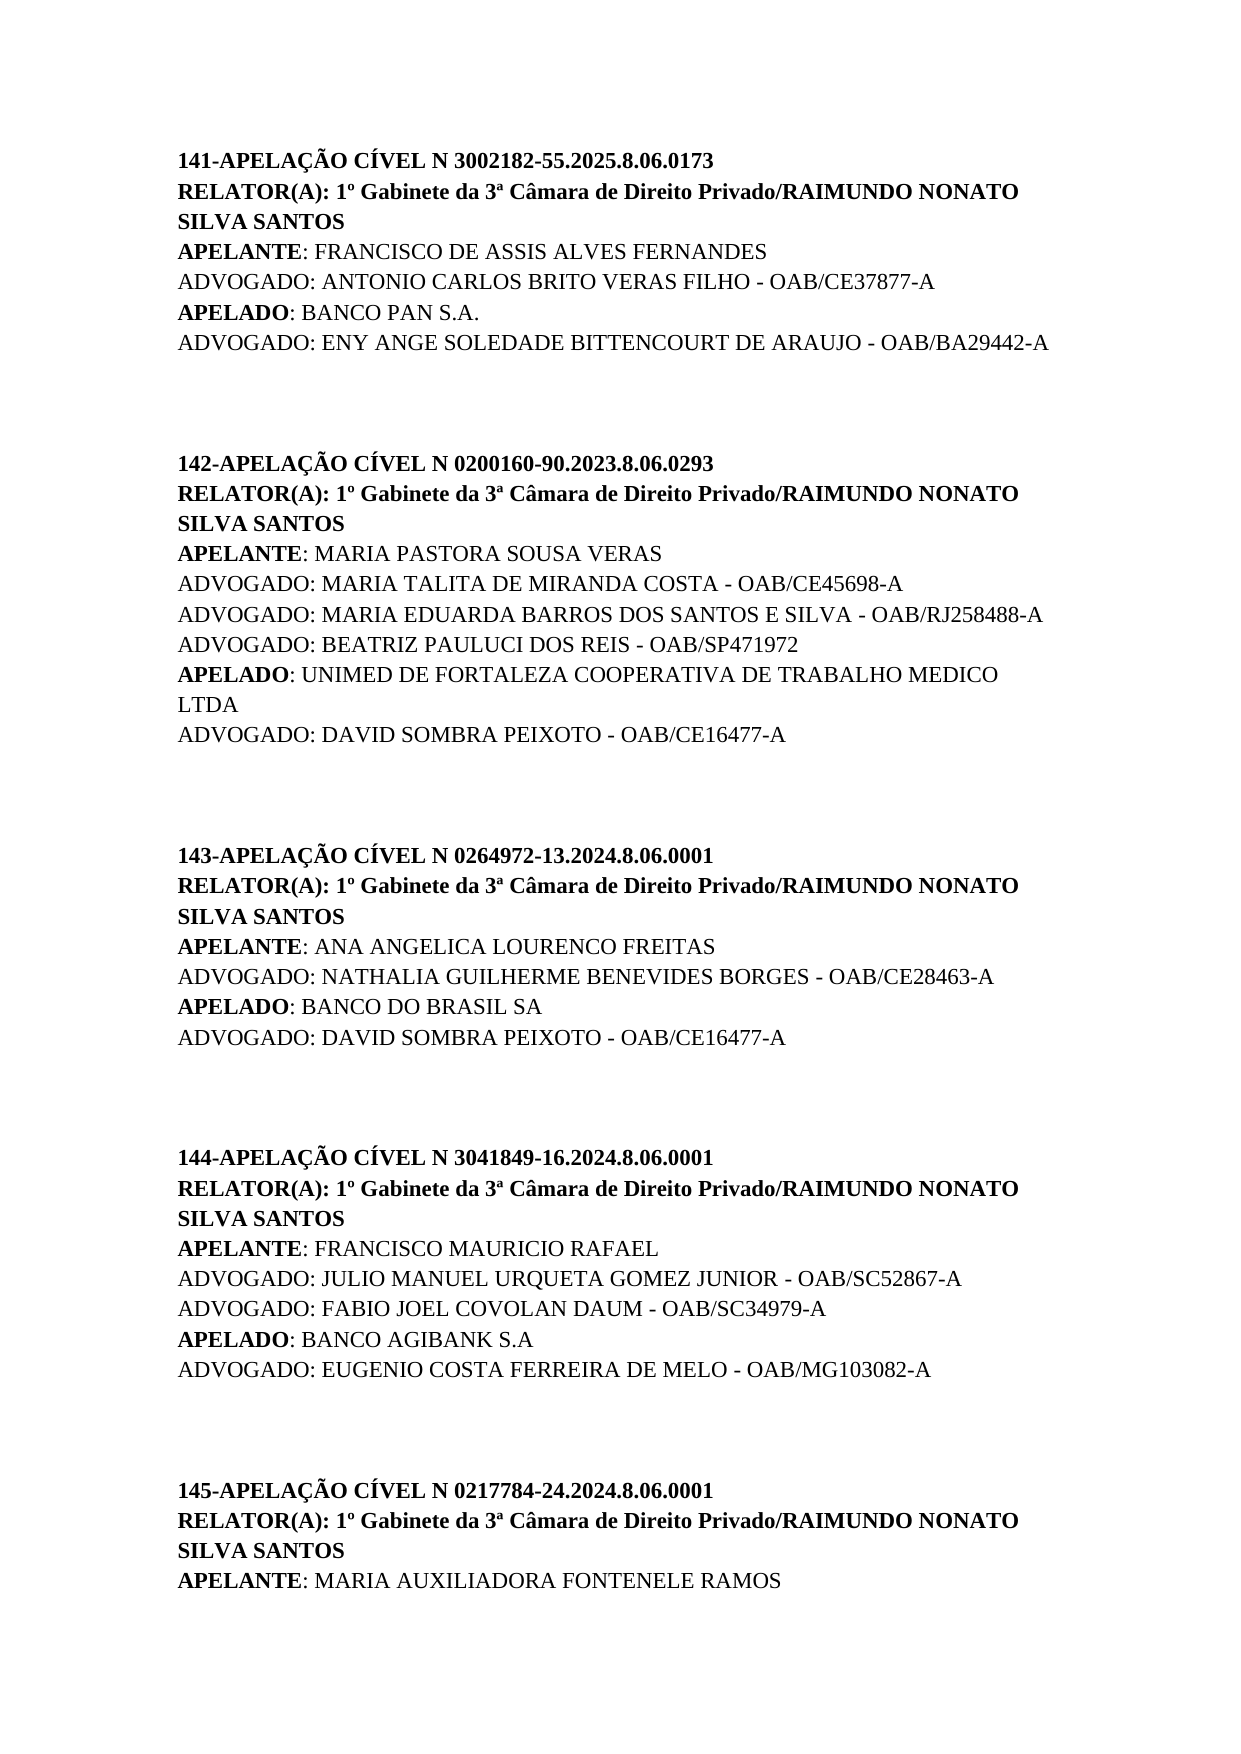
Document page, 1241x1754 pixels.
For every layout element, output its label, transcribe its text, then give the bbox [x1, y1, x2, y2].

text 141-APELAÇÃO CÍVEL N 3002182-55.2025.8.06.0173 RELATOR(A): 1º Gabinete da 3ª Câmara de Direito Privado/RAIMUNDO NONATO SILVA SANTOS APELANTE: FRANCISCO DE ASSIS ALVES FERNANDES ADVOGADO: ANTONIO CARLOS BRITO VERAS FILHO - OAB/CE37877-A APELADO: BANCO PAN S.A. ADVOGADO: ENY ANGE SOLEDADE BITTENCOURT DE ARAUJO - OAB/BA29442-A 142-APELAÇÃO CÍVEL N 0200160-90.2023.8.06.0293 RELATOR(A): 1º Gabinete da 3ª Câmara de Direito Privado/RAIMUNDO NONATO SILVA SANTOS APELANTE: MARIA PASTORA SOUSA VERAS ADVOGADO: MARIA TALITA DE MIRANDA COSTA - OAB/CE45698-A ADVOGADO: MARIA EDUARDA BARROS DOS SANTOS E SILVA - OAB/RJ258488-A ADVOGADO: BEATRIZ PAULUCI DOS REIS - OAB/SP471972 APELADO: UNIMED DE FORTALEZA COOPERATIVA DE TRABALHO MEDICO LTDA ADVOGADO: DAVID SOMBRA PEIXOTO - OAB/CE16477-A 143-APELAÇÃO CÍVEL N 0264972-13.2024.8.06.0001 RELATOR(A): 1º Gabinete da 3ª Câmara de Direito Privado/RAIMUNDO NONATO SILVA SANTOS APELANTE: ANA ANGELICA LOURENCO FREITAS ADVOGADO: NATHALIA GUILHERME BENEVIDES BORGES - OAB/CE28463-A APELADO: BANCO DO BRASIL SA ADVOGADO: DAVID SOMBRA PEIXOTO - OAB/CE16477-A 144-APELAÇÃO CÍVEL N 3041849-16.2024.8.06.0001 RELATOR(A): 1º Gabinete da 3ª Câmara de Direito Privado/RAIMUNDO NONATO SILVA SANTOS APELANTE: FRANCISCO MAURICIO RAFAEL ADVOGADO: JULIO MANUEL URQUETA GOMEZ JUNIOR - OAB/SC52867-A ADVOGADO: FABIO JOEL COVOLAN DAUM - OAB/SC34979-A APELADO: BANCO AGIBANK S.A ADVOGADO: EUGENIO COSTA FERREIRA DE MELO - OAB/MG103082-A 145-APELAÇÃO CÍVEL N 0217784-24.2024.8.06.0001 RELATOR(A): 1º Gabinete da 3ª Câmara de Direito Privado/RAIMUNDO NONATO SILVA SANTOS APELANTE: MARIA AUXILIADORA FONTENELE RAMOS [177, 148, 1063, 1594]
